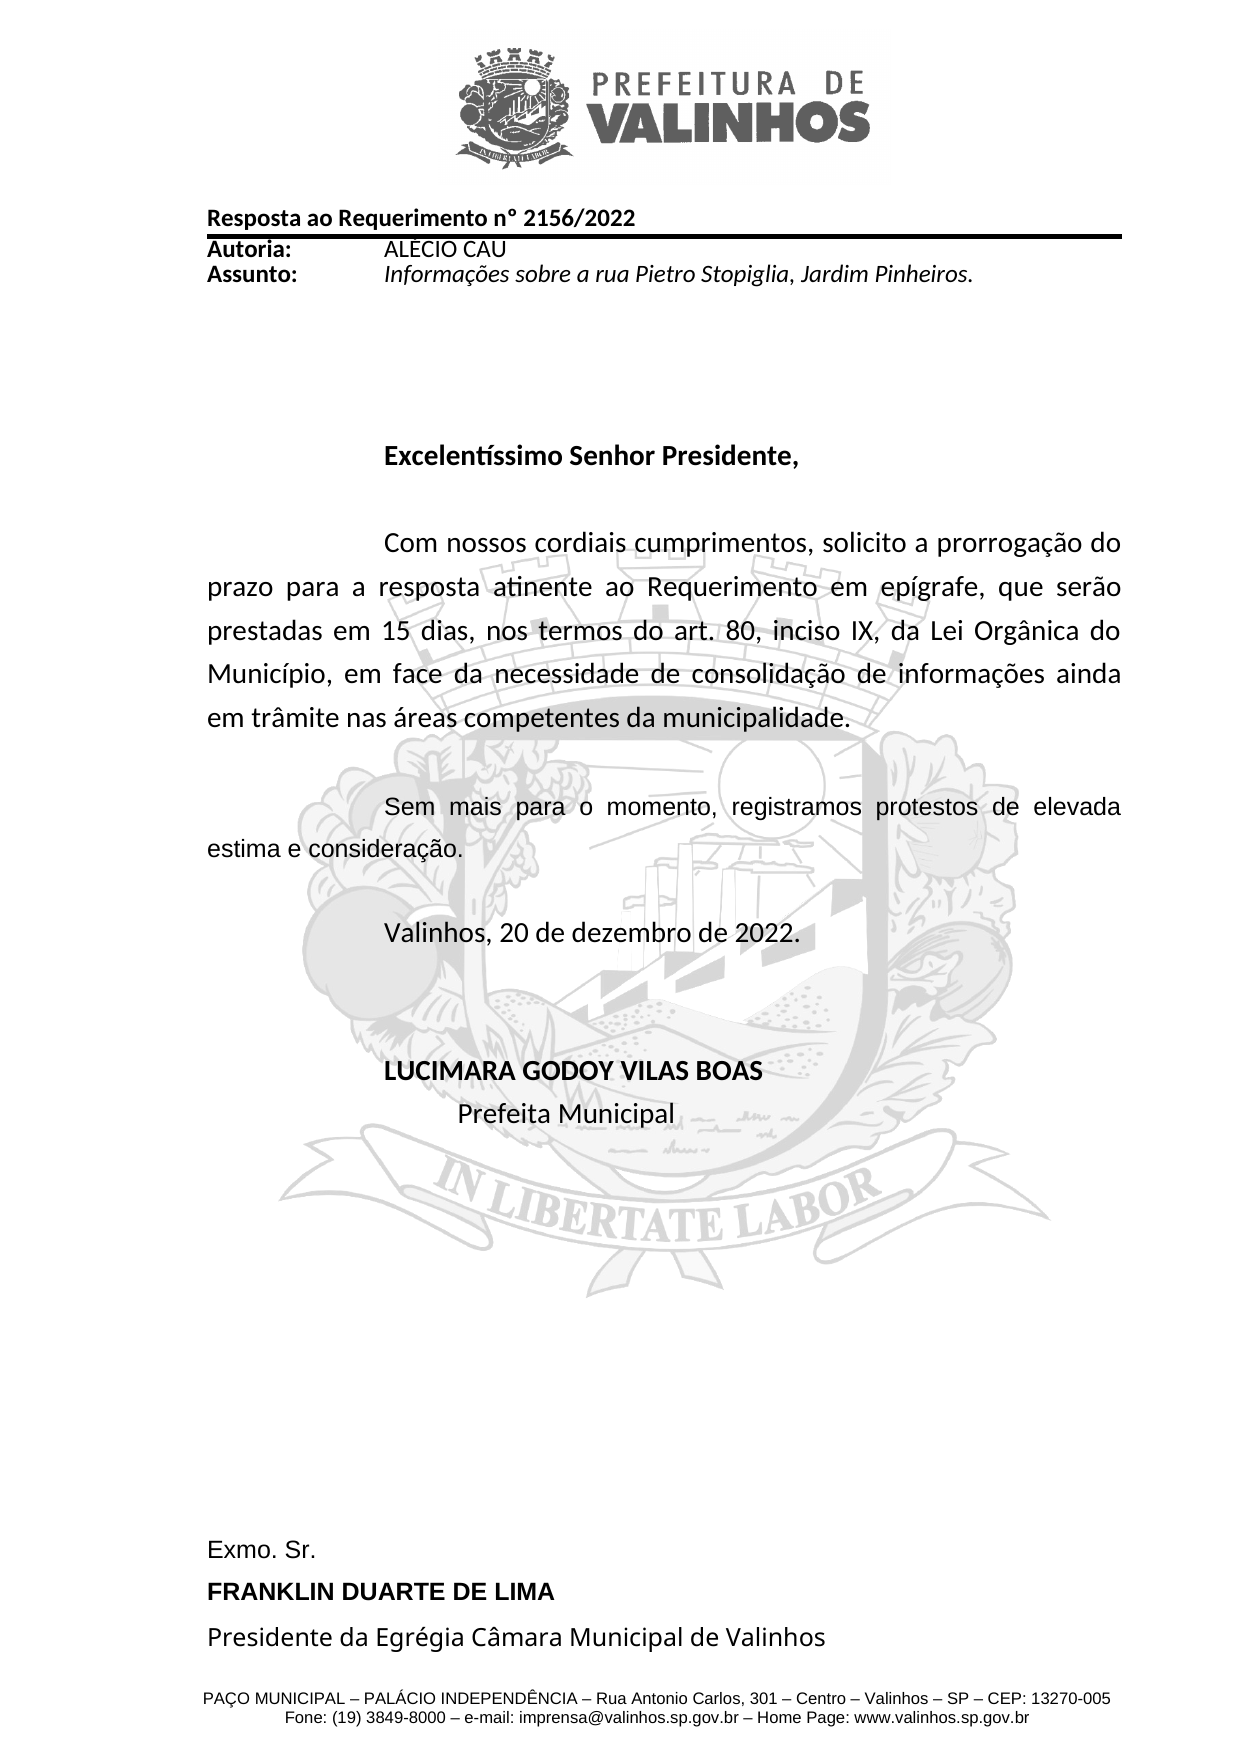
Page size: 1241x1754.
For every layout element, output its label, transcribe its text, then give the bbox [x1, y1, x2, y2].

text Sem mais para o momento, registramos protestos de elevada estima e consideração. [1094, 793, 1122, 863]
text Excelentíssimo Senhor Presidente, [207, 443, 1122, 472]
text Valinhos, 20 de dezembro de 2022. [1094, 921, 1122, 950]
picture [438, 29, 891, 185]
text LUCIMARA GODOY VILAS BOAS [207, 1058, 235, 1087]
picture [235, 506, 1094, 1342]
text LUCIMARA GODOY VILAS BOAS [1094, 1058, 1122, 1087]
text Prefeita Municipal [1094, 1102, 1122, 1131]
text Valinhos, 20 de dezembro de 2022. [207, 921, 235, 950]
text Prefeita Municipal [207, 1102, 235, 1131]
text Sem mais para o momento, registramos protestos de elevada estima e consideração. [207, 793, 235, 863]
